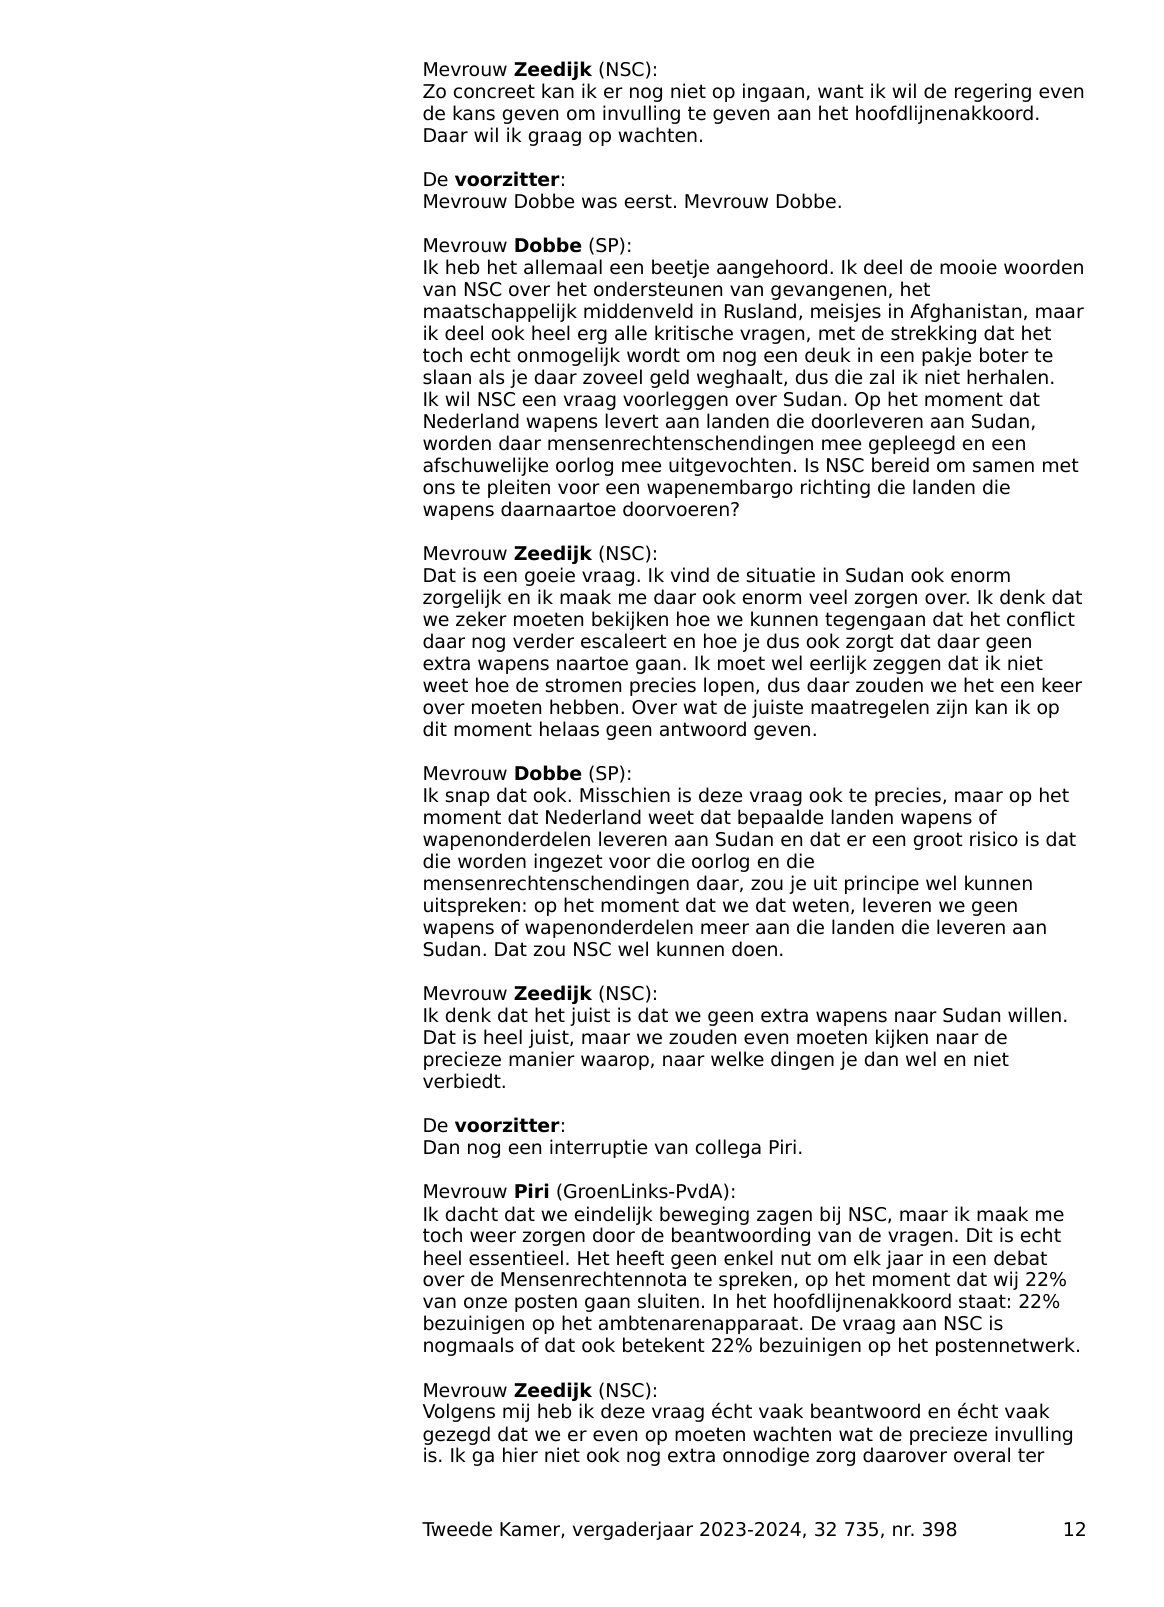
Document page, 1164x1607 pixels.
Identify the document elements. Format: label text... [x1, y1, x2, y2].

text Dat is een goeie vraag. Ik vind de situatie in Sudan ook enorm zorgelijk en ik maak me daar ook enorm veel zorgen over. Ik denk dat we zeker moeten bekijken hoe we kunnen tegengaan dat het conflict daar nog verder escaleert en hoe je dus ook zorgt dat daar geen extra wapens naartoe gaan. Ik moet wel eerlijk zeggen dat ik niet weet hoe de stromen precies lopen, dus daar zouden we het een keer over moeten hebben. Over wat de juiste maatregelen zijn kan ik op dit moment helaas geen antwoord geven. [422, 565, 1087, 741]
text Mevrouw Dobbe (SP): [422, 235, 1087, 257]
text Mevrouw Piri (GroenLinks-PvdA): [422, 1181, 1087, 1203]
text Mevrouw Zeedijk (NSC): [422, 1379, 1087, 1401]
text Ik heb het allemaal een beetje aangehoord. Ik deel de mooie woorden van NSC over het ondersteunen van gevangenen, het maatschappelijk middenveld in Rusland, meisjes in Afghanistan, maar ik deel ook heel erg alle kritische vragen, met de strekking dat het toch echt onmogelijk wordt om nog een deuk in een pakje boter te slaan als je daar zoveel geld weghaalt, dus die zal ik niet herhalen. [422, 257, 1087, 389]
text Dan nog een interruptie van collega Piri. [422, 1137, 1087, 1159]
text Mevrouw Zeedijk (NSC): [422, 59, 1087, 81]
text Zo concreet kan ik er nog niet op ingaan, want ik wil de regering even de kans geven om invulling te geven aan het hoofdlijnenakkoord. Daar wil ik graag op wachten. [422, 81, 1087, 147]
text Volgens mij heb ik deze vraag écht vaak beantwoord en écht vaak gezegd dat we er even op moeten wachten wat de precieze invulling is. Ik ga hier niet ook nog extra onnodige zorg daarover overal ter [422, 1401, 1087, 1467]
text De voorzitter: [422, 169, 1087, 191]
text Ik snap dat ook. Misschien is deze vraag ook te precies, maar op het moment dat Nederland weet dat bepaalde landen wapens of wapenonderdelen leveren aan Sudan en dat er een groot risico is dat die worden ingezet voor die oorlog en die mensenrechtenschendingen daar, zou je uit principe wel kunnen uitspreken: op het moment dat we dat weten, leveren we geen wapens of wapenonderdelen meer aan die landen die leveren aan Sudan. Dat zou NSC wel kunnen doen. [422, 785, 1087, 961]
text Ik wil NSC een vraag voorleggen over Sudan. Op het moment dat Nederland wapens levert aan landen die doorleveren aan Sudan, worden daar mensenrechtenschendingen mee gepleegd en een afschuwelijke oorlog mee uitgevochten. Is NSC bereid om samen met ons te pleiten voor een wapenembargo richting die landen die wapens daarnaartoe doorvoeren? [422, 389, 1087, 521]
text Mevrouw Zeedijk (NSC): [422, 543, 1087, 565]
text Ik denk dat het juist is dat we geen extra wapens naar Sudan willen. Dat is heel juist, maar we zouden even moeten kijken naar de precieze manier waarop, naar welke dingen je dan wel en niet verbiedt. [422, 1005, 1087, 1093]
text Ik dacht dat we eindelijk beweging zagen bij NSC, maar ik maak me toch weer zorgen door de beantwoording van de vragen. Dit is echt heel essentieel. Het heeft geen enkel nut om elk jaar in een debat over de Mensenrechtennota te spreken, op het moment dat wij 22% van onze posten gaan sluiten. In het hoofdlijnenakkoord staat: 22% bezuinigen op het ambtenarenapparaat. De vraag aan NSC is nogmaals of dat ook betekent 22% bezuinigen op het postennetwerk. [422, 1203, 1087, 1357]
text Mevrouw Dobbe (SP): [422, 763, 1087, 785]
text Mevrouw Zeedijk (NSC): [422, 983, 1087, 1005]
text Mevrouw Dobbe was eerst. Mevrouw Dobbe. [422, 191, 1087, 213]
text De voorzitter: [422, 1115, 1087, 1137]
